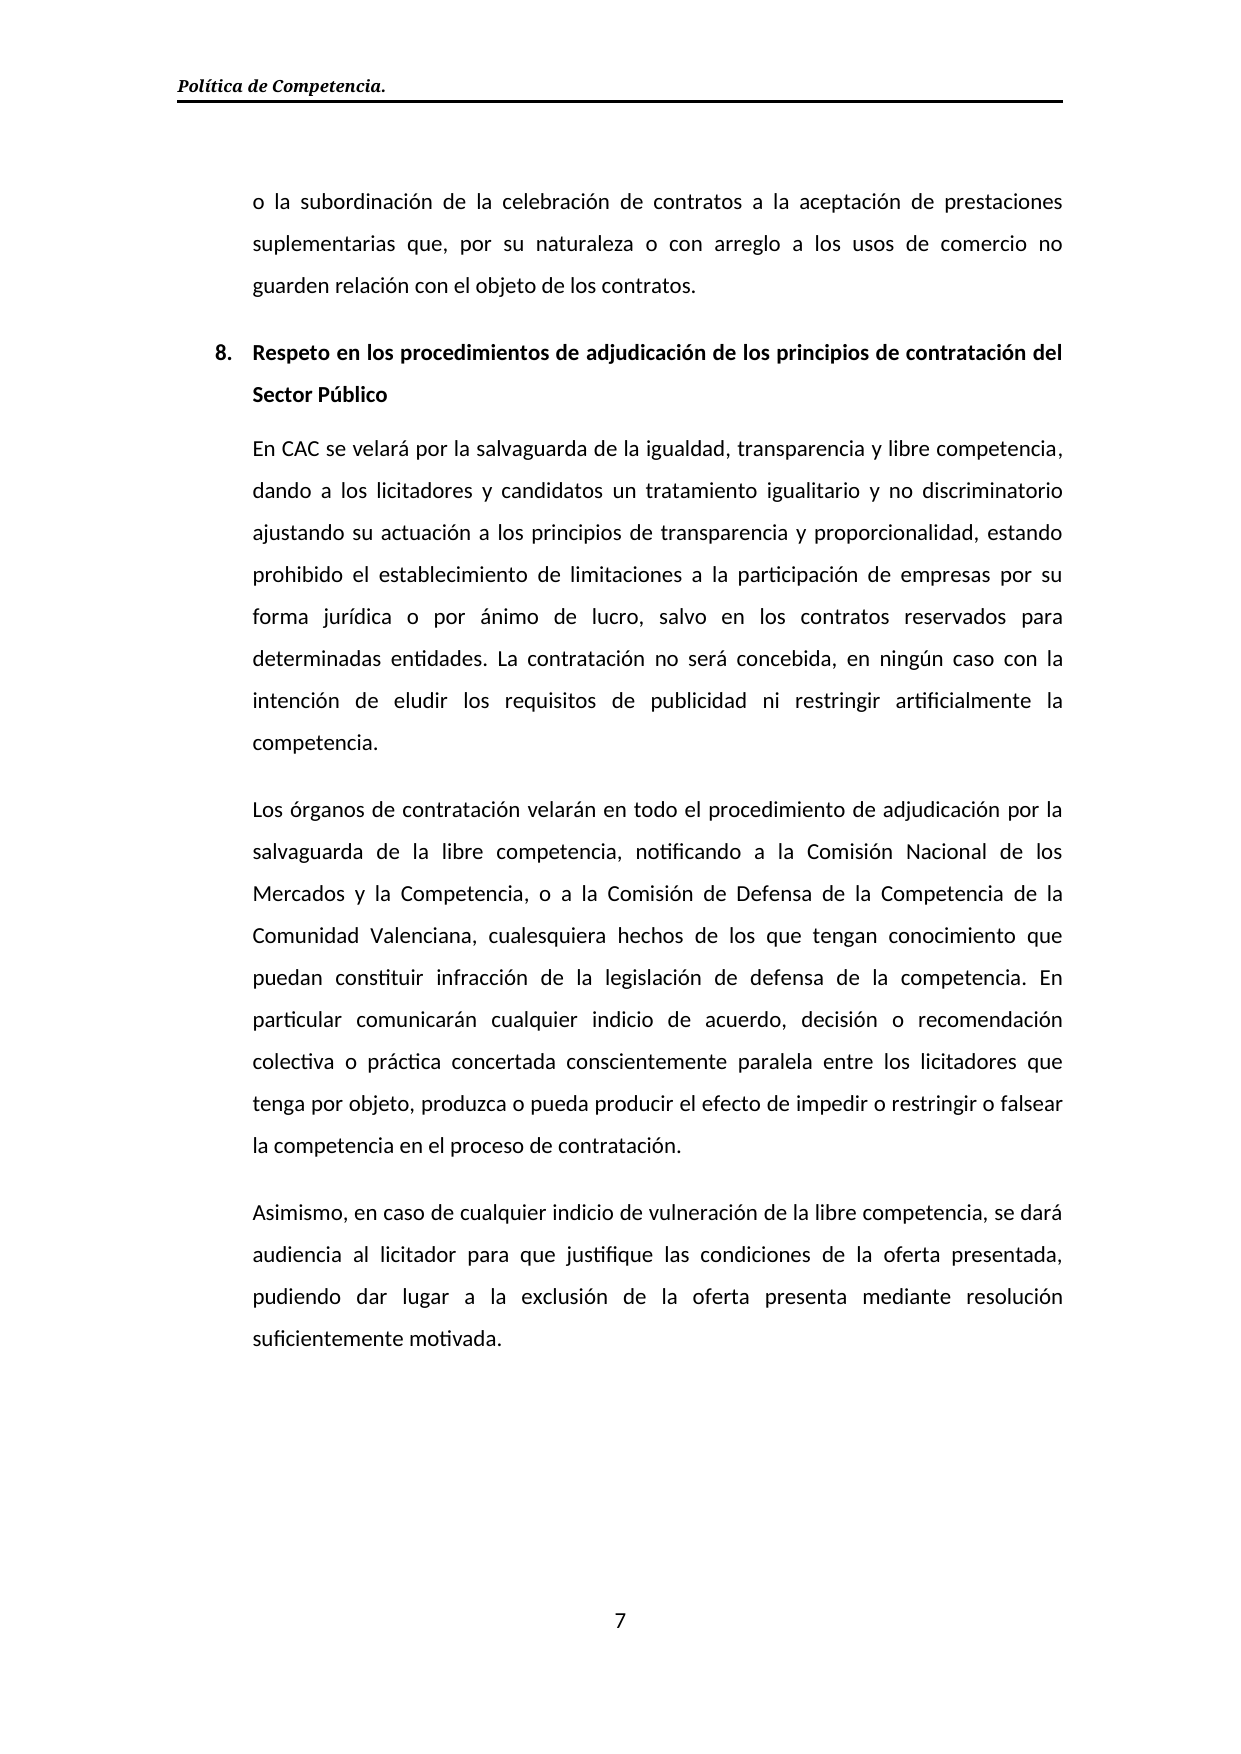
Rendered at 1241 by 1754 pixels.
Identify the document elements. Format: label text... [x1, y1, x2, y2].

list Asimismo, en caso de cualquier indicio de vulneración de la libre competencia, se dará audiencia al licitador para que justifique las condiciones de la oferta presentada, pudiendo dar lugar a la exclusión de la oferta presenta mediante resolución suficientemente motivada. [252, 1198, 1063, 1352]
list Los órganos de contratación velarán en todo el procedimiento de adjudicación por la salvaguarda de la libre competencia, notificando a la Comisión Nacional de los Mercados y la Competencia, o a la Comisión de Defensa de la Competencia de la Comunidad Valenciana, cualesquiera hechos de los que tengan conocimiento que puedan constituir infracción de la legislación de defensa de la competencia. En particular comunicarán cualquier indicio de acuerdo, decisión o recomendación colectiva o práctica concertada conscientemente paralela entre los licitadores que tenga por objeto, produzca o pueda producir el efecto de impedir o restringir o falsear la competencia en el proceso de contratación. [252, 795, 1063, 1159]
subtitle Respeto en los procedimientos de adjudicación de los principios de contratación del Sector Público [215, 338, 1063, 408]
list En CAC se velará por la salvaguarda de la igualdad, transparencia y libre competencia, dando a los licitadores y candidatos un tratamiento igualitario y no discriminatorio ajustando su actuación a los principios de transparencia y proporcionalidad, estando prohibido el establecimiento de limitaciones a la participación de empresas por su forma jurídica o por ánimo de lucro, salvo en los contratos reservados para determinadas entidades. La contratación no será concebida, en ningún caso con la intención de eludir los requisitos de publicidad ni restringir artificialmente la competencia. [252, 434, 1063, 756]
list o la subordinación de la celebración de contratos a la aceptación de prestaciones suplementarias que, por su naturaleza o con arreglo a los usos de comercio no guarden relación con el objeto de los contratos. [252, 187, 1063, 299]
